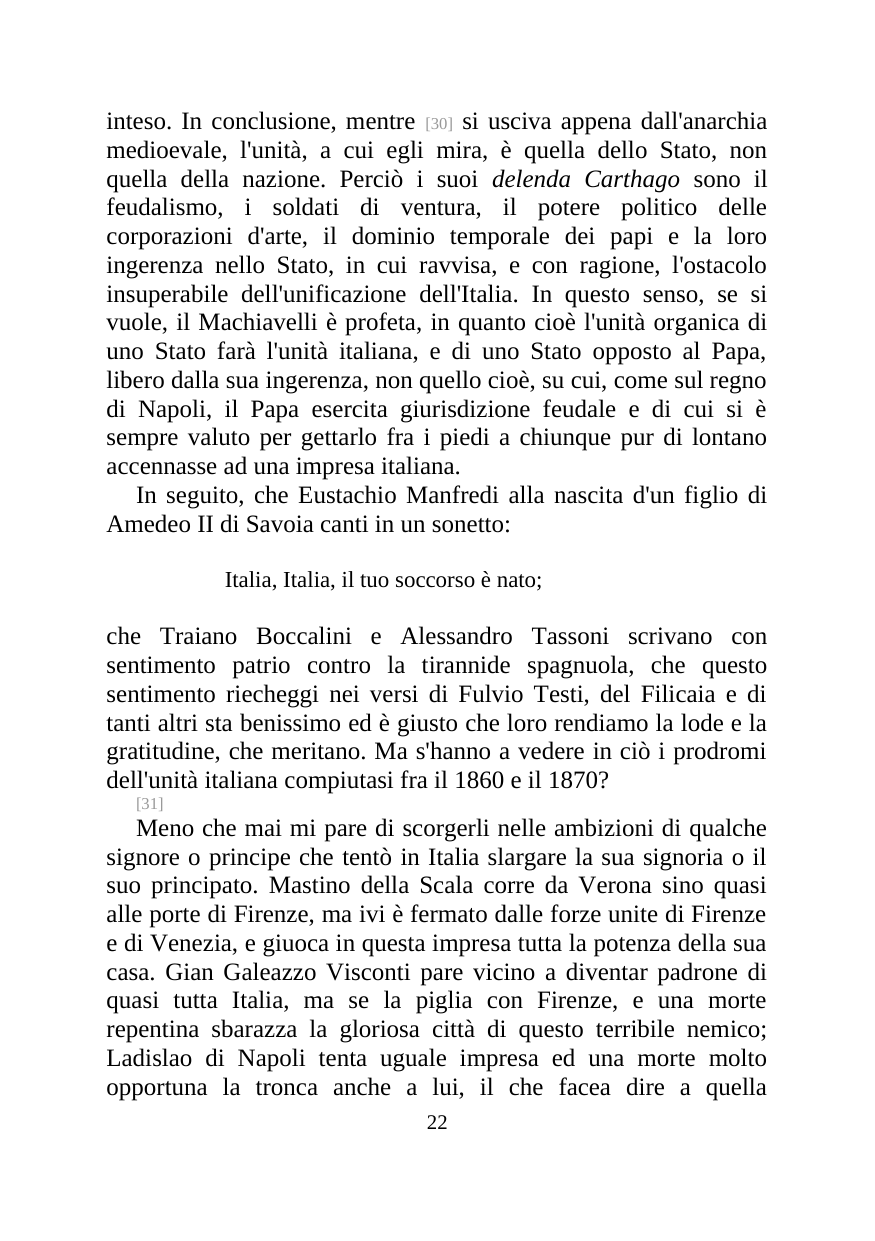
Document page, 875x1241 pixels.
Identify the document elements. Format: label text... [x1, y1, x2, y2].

text che Traiano Boccalini e Alessandro Tassoni scrivano con sentimento patrio contro la tirannide spagnuola, che questo sentimento riecheggi nei versi di Fulvio Testi, del Filicaia e di tanti altri sta benissimo ed è giusto che loro rendiamo la lode e la gratitudine, che meritano. Ma s'hanno a vedere in ciò i prodromi dell'unità italiana compiutasi fra il 1860 e il 1870? [106, 621, 768, 794]
text Meno che mai mi pare di scorgerli nelle ambizioni di qualche signore o principe che tentò in Italia slargare la sua signoria o il suo principato. Mastino della Scala corre da Verona sino quasi alle porte di Firenze, ma ivi è fermato dalle forze unite di Firenze e di Venezia, e giuoca in questa impresa tutta la potenza della sua casa. Gian Galeazzo Visconti pare vicino a diventar padrone di quasi tutta Italia, ma se la piglia con Firenze, e una morte repentina sbarazza la gloriosa città di questo terribile nemico; Ladislao di Napoli tenta uguale impresa ed una morte molto opportuna la tronca anche a lui, il che facea dire a quella [106, 813, 768, 1101]
text inteso. In conclusione, mentre [30] si usciva appena dall'anarchia medioevale, l'unità, a cui egli mira, è quella dello Stato, non quella della nazione. Perciò i suoi delenda Carthago sono il feudalismo, i soldati di ventura, il potere politico delle corporazioni d'arte, il dominio temporale dei papi e la loro ingerenza nello Stato, in cui ravvisa, e con ragione, l'ostacolo insuperabile dell'unificazione dell'Italia. In questo senso, se si vuole, il Machiavelli è profeta, in quanto cioè l'unità organica di uno Stato farà l'unità italiana, e di uno Stato opposto al Papa, libero dalla sua ingerenza, non quello cioè, su cui, come sul regno di Napoli, il Papa esercita giurisdizione feudale e di cui si è sempre valuto per gettarlo fra i piedi a chiunque pur di lontano accennasse ad una impresa italiana. [106, 106, 768, 480]
text Italia, Italia, il tuo soccorso è nato; [195, 566, 768, 593]
text In seguito, che Eustachio Manfredi alla nascita d'un figlio di Amedeo II di Savoia canti in un sonetto: [106, 480, 768, 537]
text [31] [164, 794, 768, 813]
text [31] [106, 794, 136, 813]
